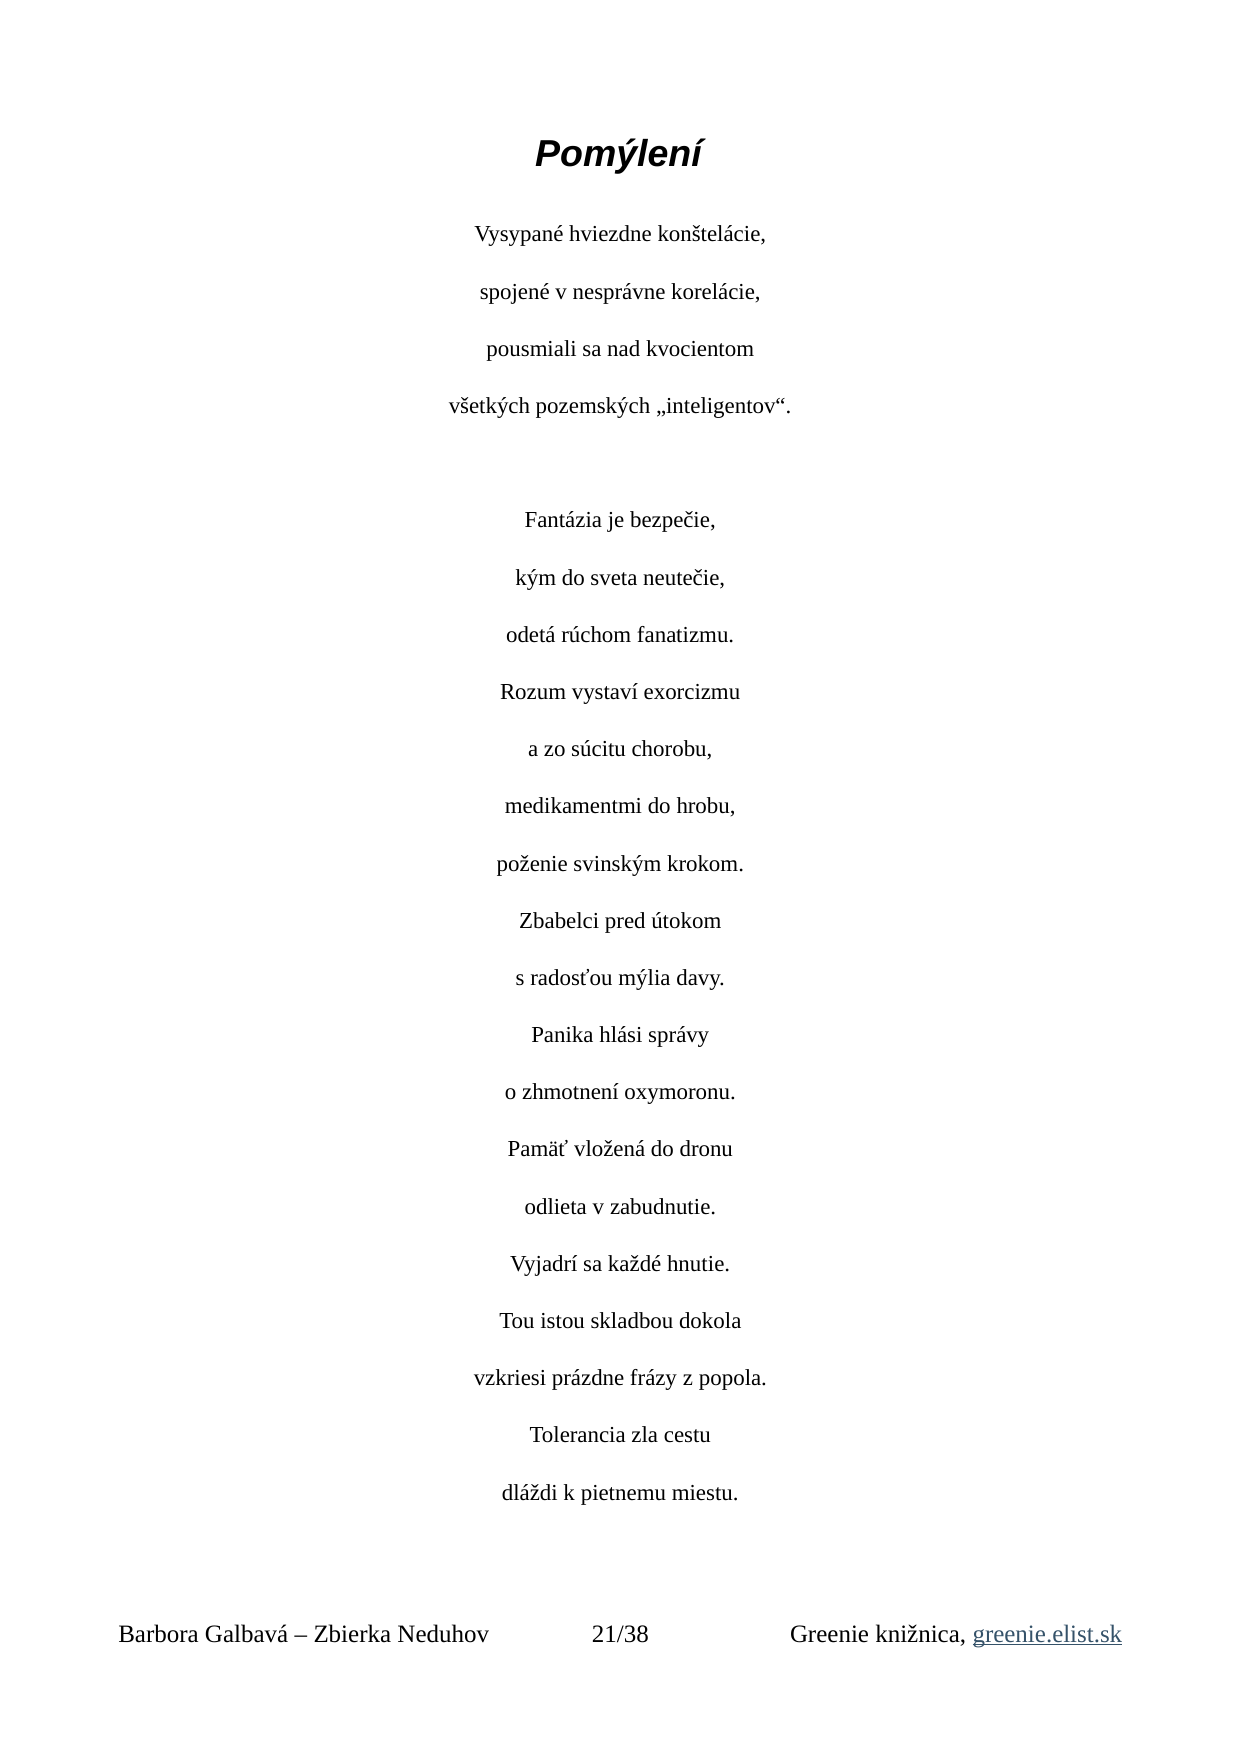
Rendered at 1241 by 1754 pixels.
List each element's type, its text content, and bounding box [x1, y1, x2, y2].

text Rozum vystaví exorcizmu [106, 678, 1134, 704]
text a zo súcitu chorobu, [106, 735, 1134, 762]
text Panika hlási správy [106, 1021, 1134, 1047]
text dláždi k pietnemu miestu. [106, 1479, 1134, 1505]
text odlieta v zabudnutie. [106, 1193, 1134, 1219]
text Zbabelci pred útokom [106, 907, 1134, 933]
text spojené v nesprávne korelácie, [106, 278, 1134, 304]
text Fantázia je bezpečie, [106, 506, 1134, 533]
text pousmiali sa nad kvocientom [106, 335, 1134, 361]
text Pamäť vložená do dronu [106, 1136, 1134, 1162]
text vzkriesi prázdne frázy z popola. [106, 1364, 1134, 1391]
text poženie svinským krokom. [106, 849, 1134, 876]
text s radosťou mýlia davy. [106, 964, 1134, 990]
text všetkých pozemských „inteligentov“. [106, 392, 1134, 418]
text odetá rúchom fanatizmu. [106, 621, 1134, 647]
subtitle Pomýlení [106, 131, 1134, 174]
text kým do sveta neutečie, [106, 564, 1134, 590]
text o zhmotnení oxymoronu. [106, 1078, 1134, 1105]
text Vysypané hviezdne konštelácie, [106, 221, 1134, 247]
text Tolerancia zla cestu [106, 1421, 1134, 1448]
text Vyjadrí sa každé hnutie. [106, 1250, 1134, 1276]
text medikamentmi do hrobu, [106, 792, 1134, 819]
text Tou istou skladbou dokola [106, 1307, 1134, 1333]
